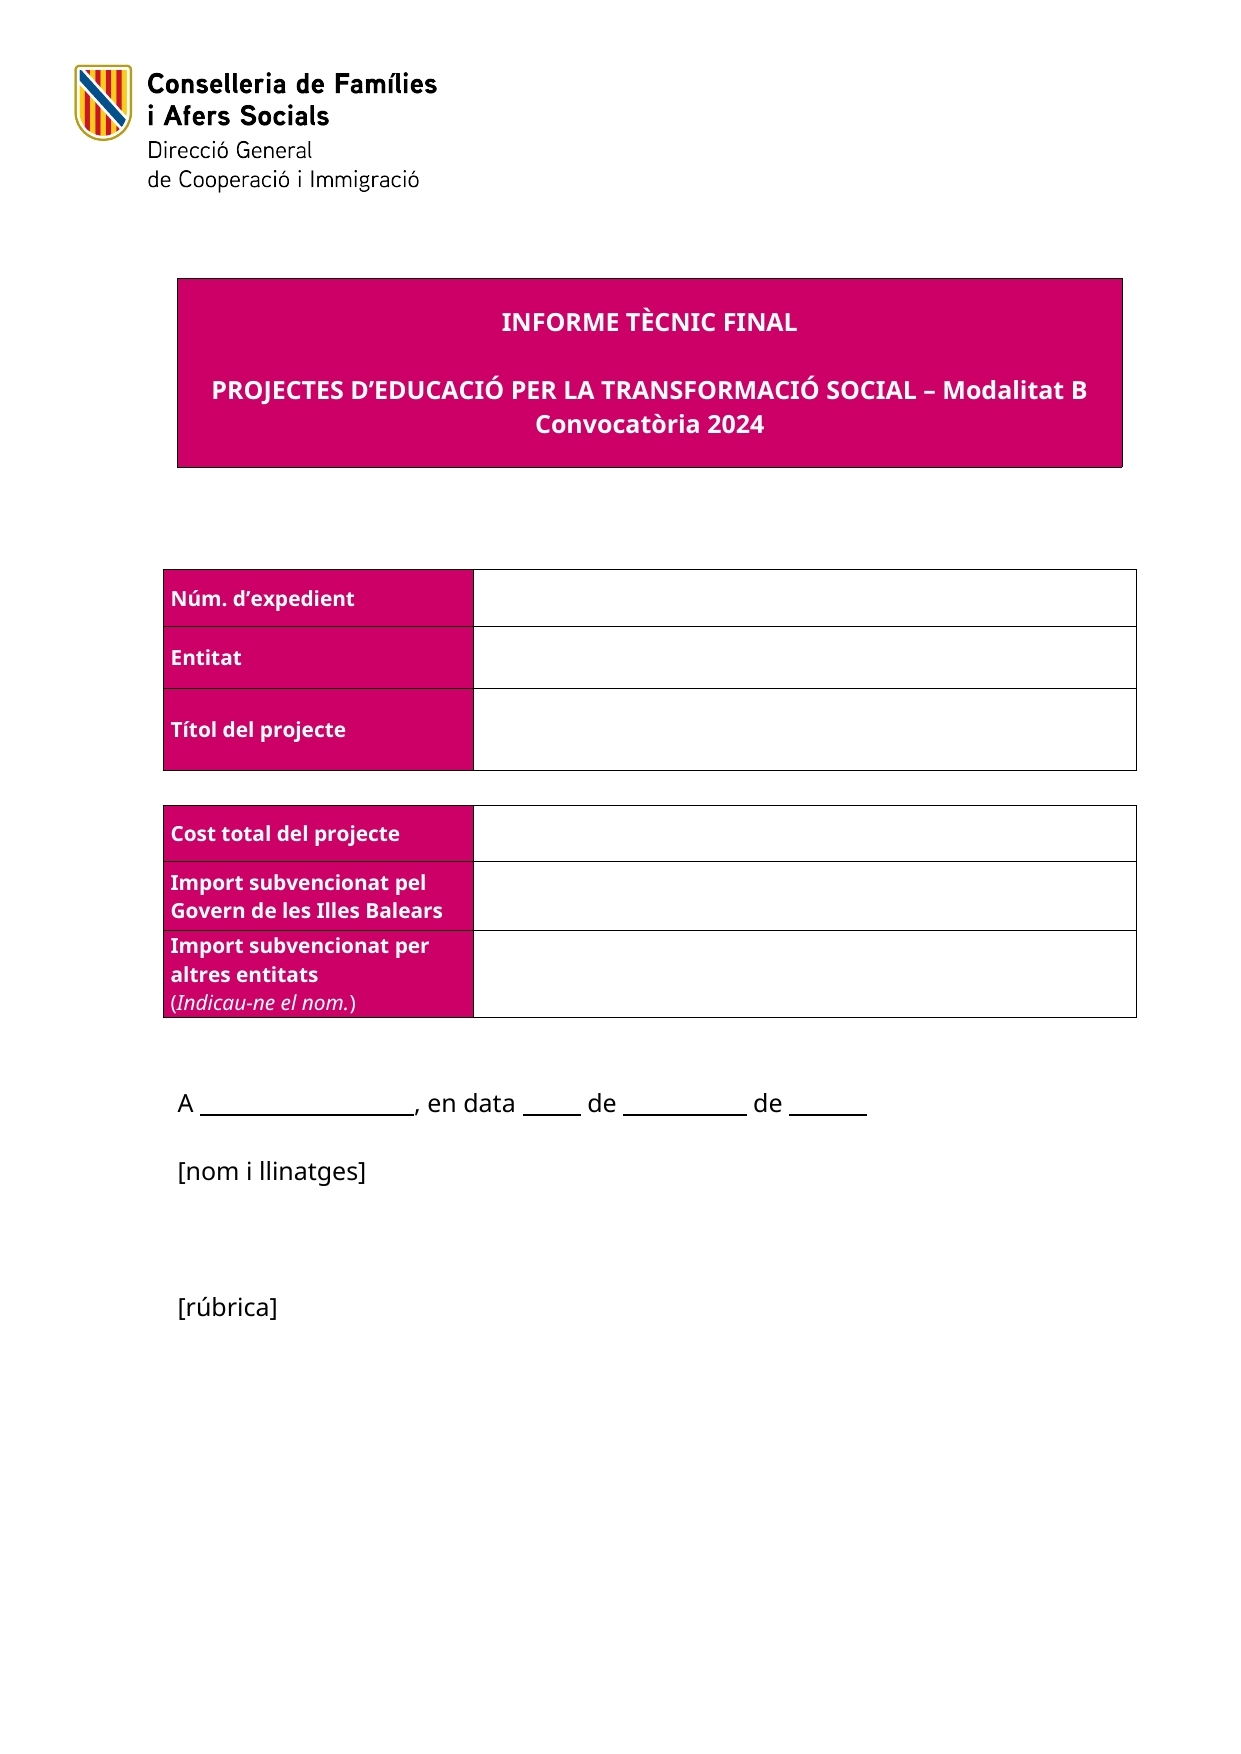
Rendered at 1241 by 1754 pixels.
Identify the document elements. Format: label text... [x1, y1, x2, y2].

text [nom i llinatges] [177, 1154, 1122, 1188]
table_header Núm. d’expedient [164, 570, 473, 626]
table_cell [474, 689, 1136, 770]
picture [63, 56, 448, 201]
table_header INFORME TÈCNIC FINAL PROJECTES D’EDUCACIÓ PER LA TRANSFORMACIÓ SOCIAL – Modalitat B Convocatòria 2024 [178, 279, 1122, 467]
table_cell Entitat [164, 627, 473, 688]
table_cell Import subvencionat per altres entitats (Indicau-ne el nom.) [164, 931, 473, 1017]
table_cell Títol del projecte [164, 689, 473, 770]
table_header Cost total del projecte [164, 806, 473, 861]
text A , en data de de [177, 1086, 1122, 1120]
table_cell [474, 862, 1136, 930]
table_cell Import subvencionat pel Govern de les Illes Balears [164, 862, 473, 930]
table_cell [474, 627, 1136, 688]
table_header [474, 570, 1136, 626]
table_cell [474, 931, 1136, 1017]
table_header [474, 806, 1136, 861]
text [rúbrica] [177, 1290, 1122, 1324]
